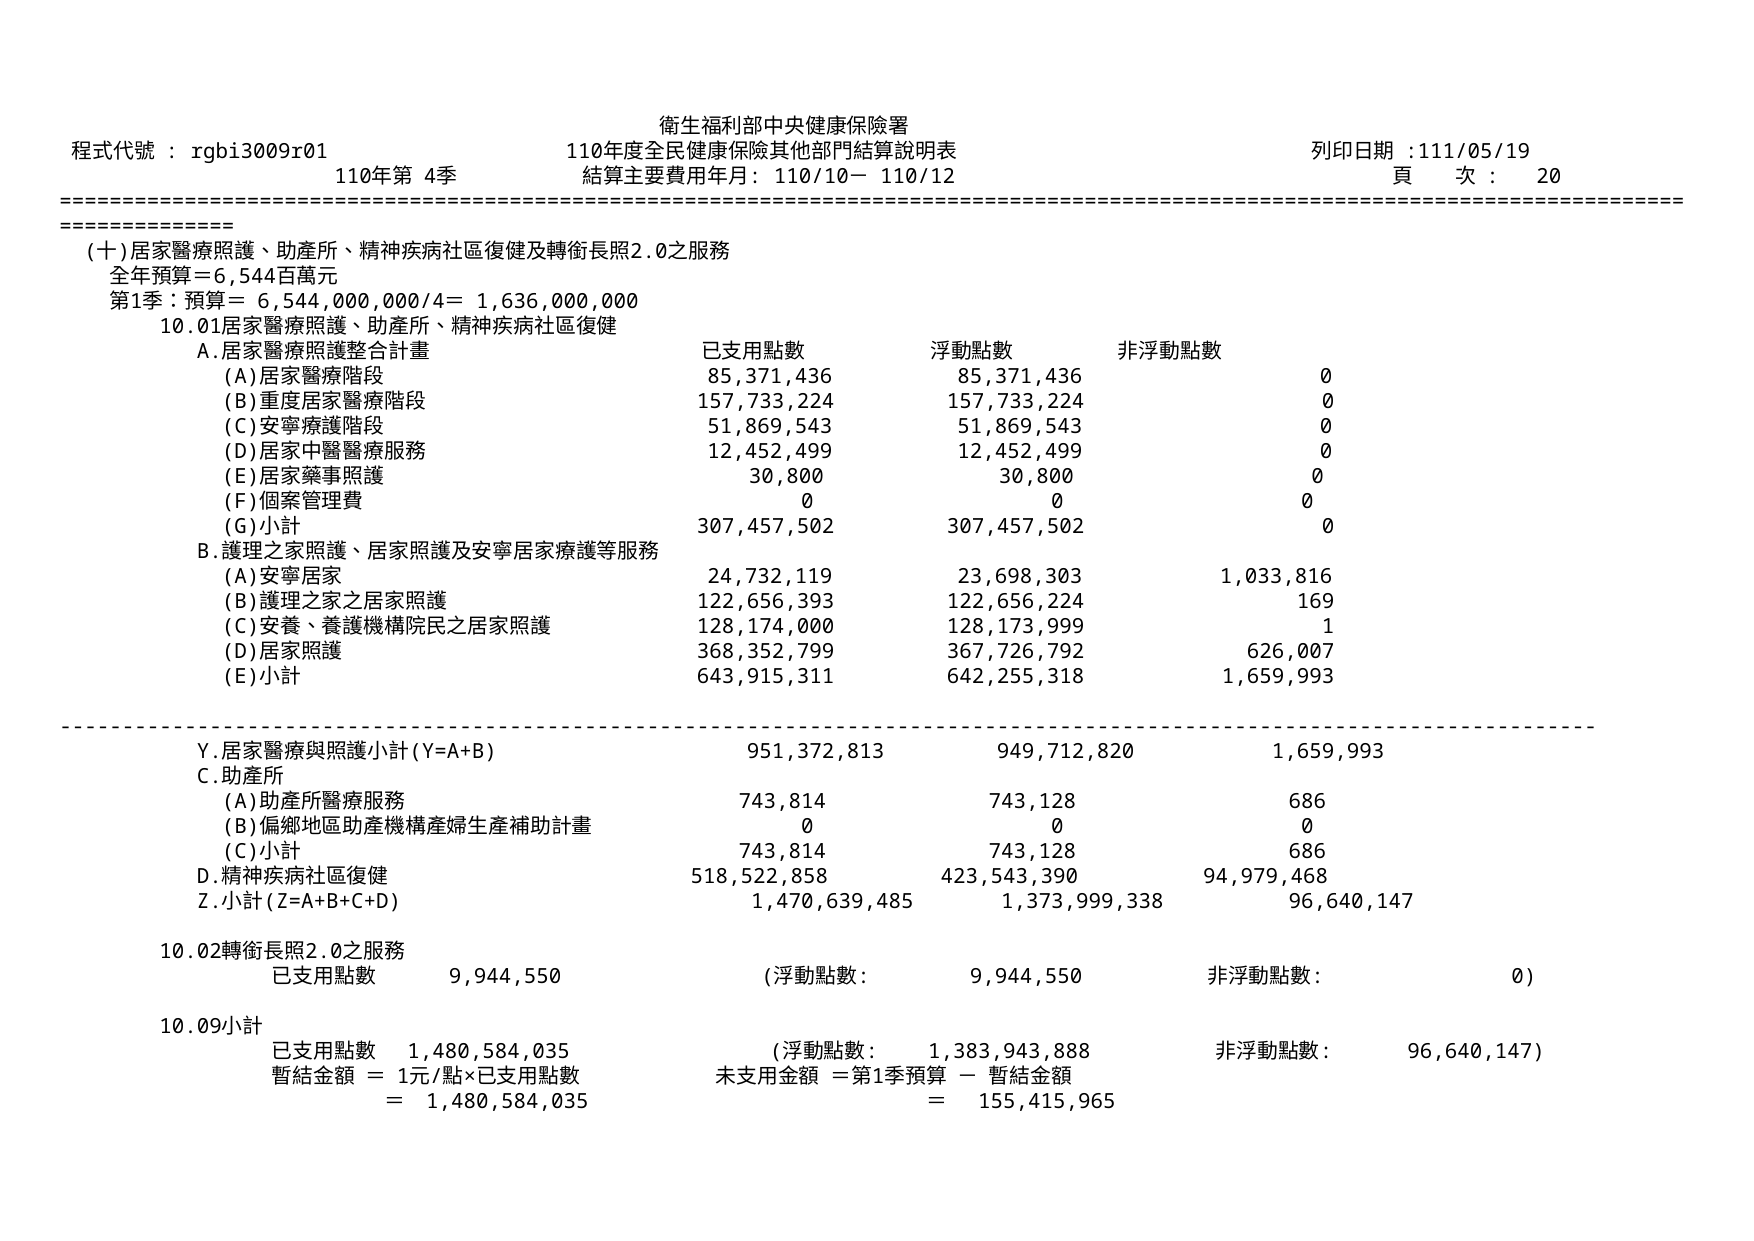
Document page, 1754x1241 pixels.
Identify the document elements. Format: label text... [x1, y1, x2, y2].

text ================================================================================================================================================ [59, 189, 1695, 239]
text 110年第 4季 結算主要費用年月: 110/10－ 110/12 頁 次 : 20 [59, 164, 1695, 189]
text (A)居家醫療階段 85,371,436 85,371,436 0 [59, 364, 1695, 389]
text Z.小計(Z=A+B+C+D) 1,470,639,485 1,373,999,338 96,640,147 [59, 889, 1695, 914]
text 已支用點數 9,944,550 (浮動點數: 9,944,550 非浮動點數: 0) [59, 964, 1695, 989]
text (B)重度居家醫療階段 157,733,224 157,733,224 0 [59, 389, 1695, 414]
text --------------------------------------------------------------------------------------------------------------------------- [59, 689, 1695, 739]
text (D)居家照護 368,352,799 367,726,792 626,007 [59, 639, 1695, 664]
text (G)小計 307,457,502 307,457,502 0 [59, 514, 1695, 539]
text 已支用點數 1,480,584,035 (浮動點數: 1,383,943,888 非浮動點數: 96,640,147) [59, 1039, 1695, 1064]
text (F)個案管理費 0 0 0 [59, 489, 1695, 514]
text 程式代號 : rgbi3009r01 110年度全民健康保險其他部門結算說明表 列印日期 :111/05/19 [59, 139, 1695, 164]
text (B)護理之家之居家照護 122,656,393 122,656,224 169 [59, 589, 1695, 614]
text (C)安養、養護機構院民之居家照護 128,174,000 128,173,999 1 [59, 614, 1695, 639]
text (E)小計 643,915,311 642,255,318 1,659,993 [59, 664, 1695, 689]
text 10.01居家醫療照護、助產所、精神疾病社區復健 [59, 314, 1695, 339]
text (B)偏鄉地區助產機構產婦生產補助計畫 0 0 0 [59, 814, 1695, 839]
text (A)安寧居家 24,732,119 23,698,303 1,033,816 [59, 564, 1695, 589]
text 第1季：預算＝ 6,544,000,000/4＝ 1,636,000,000 [59, 289, 1695, 314]
text 全年預算＝6,544百萬元 [59, 264, 1695, 289]
text Y.居家醫療與照護小計(Y=A+B) 951,372,813 949,712,820 1,659,993 [59, 739, 1695, 764]
text A.居家醫療照護整合計畫 已支用點數 浮動點數 非浮動點數 [59, 339, 1695, 364]
text C.助產所 [59, 764, 1695, 789]
text B.護理之家照護、居家照護及安寧居家療護等服務 [59, 539, 1695, 564]
text 衛生福利部中央健康保險署 [59, 114, 1695, 139]
text 10.02轉銜長照2.0之服務 [59, 939, 1695, 964]
text 暫結金額 ＝ 1元/點×已支用點數 未支用金額 ＝第1季預算 － 暫結金額 [59, 1064, 1695, 1089]
text (十)居家醫療照護、助產所、精神疾病社區復健及轉銜長照2.0之服務 [59, 239, 1695, 264]
text (D)居家中醫醫療服務 12,452,499 12,452,499 0 [59, 439, 1695, 464]
text (C)安寧療護階段 51,869,543 51,869,543 0 [59, 414, 1695, 439]
text D.精神疾病社區復健 518,522,858 423,543,390 94,979,468 [59, 864, 1695, 889]
text (A)助產所醫療服務 743,814 743,128 686 [59, 789, 1695, 814]
text (C)小計 743,814 743,128 686 [59, 839, 1695, 864]
text (E)居家藥事照護 30,800 30,800 0 [59, 464, 1695, 489]
text ＝ 1,480,584,035 ＝ 155,415,965 [59, 1089, 1695, 1114]
text 10.09小計 [59, 1014, 1695, 1039]
